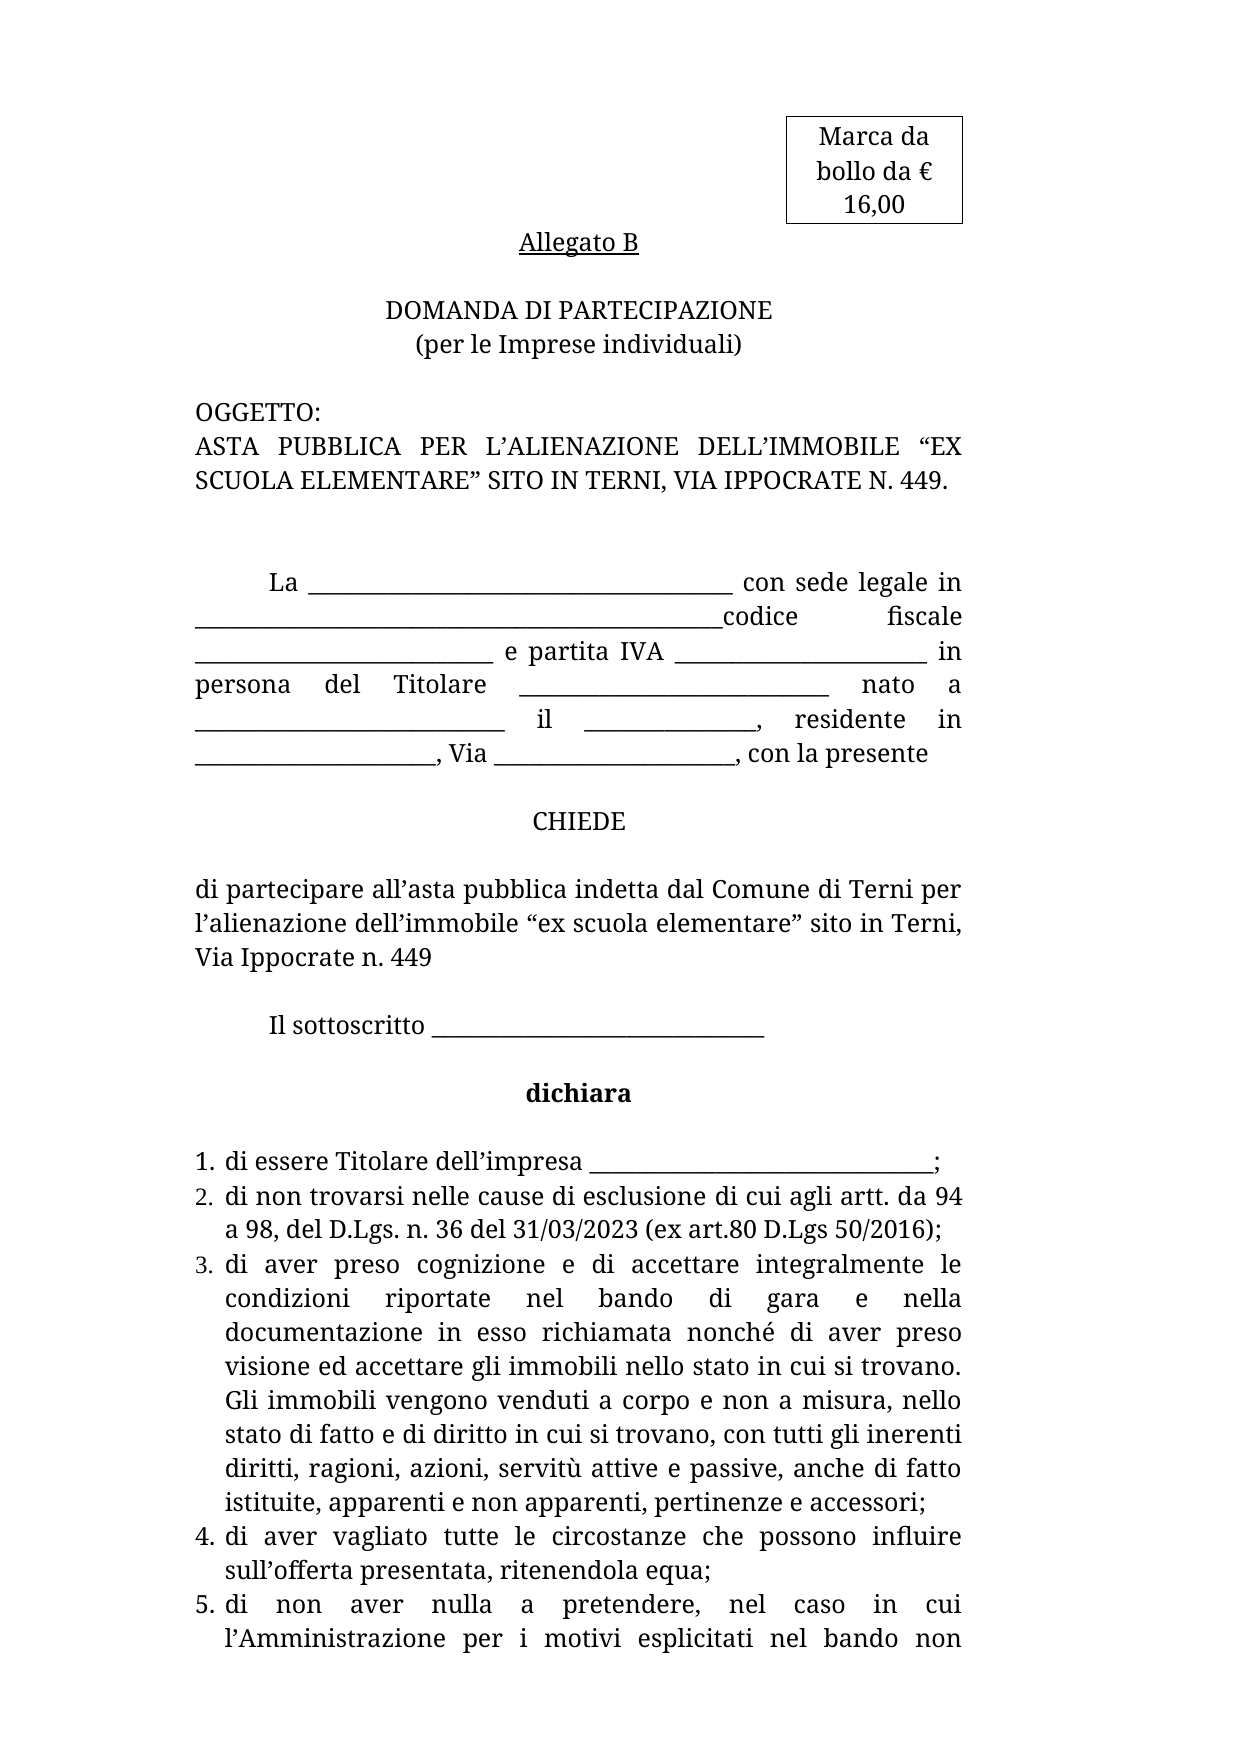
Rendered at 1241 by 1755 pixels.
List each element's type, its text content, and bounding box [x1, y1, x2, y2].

text (per le Imprese individuali) [195, 327, 963, 361]
text Il sottoscritto _____________________________ [195, 1008, 963, 1042]
list di essere Titolare dell’impresa ______________________________; [195, 1144, 963, 1178]
list di non aver nulla a pretendere, nel caso in cui l’Amministrazione per i motivi esplicitati nel bando non [195, 1587, 963, 1655]
subtitle CHIEDE [195, 803, 963, 837]
text La _____________________________________ con sede legale in ______________________________________________codice fiscale __________________________ e partita IVA ______________________ in persona del Titolare ___________________________ nato a ___________________________ il _______________, residente in _____________________, Via _____________________, con la presente [195, 565, 963, 769]
text di partecipare all’asta pubblica indetta dal Comune di Terni per l’alienazione dell’immobile “ex scuola elementare” sito in Terni, Via Ippocrate n. 449 [195, 872, 963, 974]
list di aver vagliato tutte le circostanze che possono influire sull’offerta presentata, ritenendola equa; [195, 1519, 963, 1587]
list di non trovarsi nelle cause di esclusione di cui agli artt. da 94 a 98, del D.Lgs. n. 36 del 31/03/2023 (ex art.80 D.Lgs 50/2016); [195, 1178, 963, 1246]
text Allegato B [195, 224, 963, 258]
text Marca da bollo da € 16,00 [787, 117, 962, 223]
text dichiara [195, 1076, 963, 1110]
text OGGETTO: [195, 395, 963, 429]
text DOMANDA DI PARTECIPAZIONE [195, 292, 963, 327]
list di aver preso cognizione e di accettare integralmente le condizioni riportate nel bando di gara e nella documentazione in esso richiamata nonché di aver preso visione ed accettare gli immobili nello stato in cui si trovano. Gli immobili vengono venduti a corpo e non a misura, nello stato di fatto e di diritto in cui si trovano, con tutti gli inerenti diritti, ragioni, azioni, servitù attive e passive, anche di fatto istituite, apparenti e non apparenti, pertinenze e accessori; [195, 1246, 963, 1519]
text ASTA PUBBLICA per l’alienazione dell’immobile “ex scuola elementare” sitO in Terni, Via Ippocrate n. 449. [195, 429, 963, 497]
